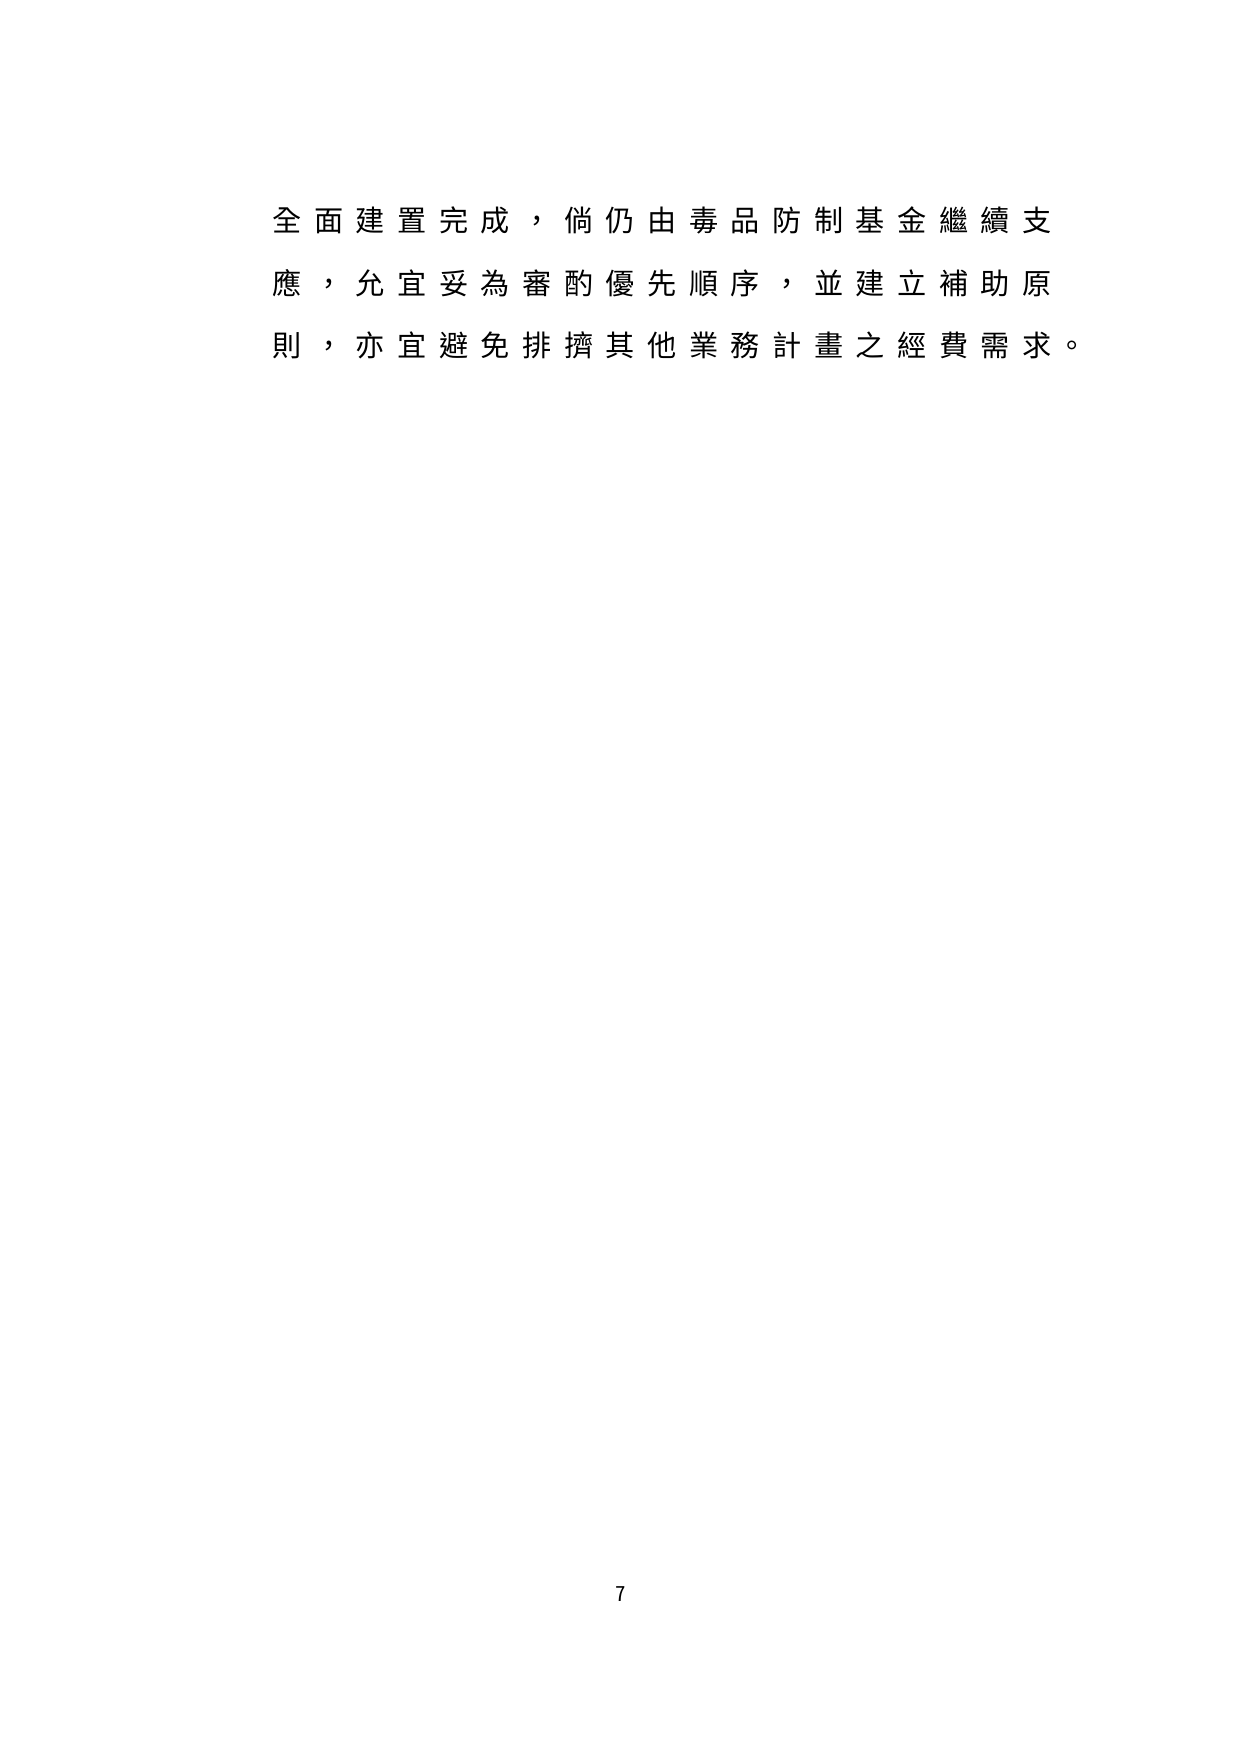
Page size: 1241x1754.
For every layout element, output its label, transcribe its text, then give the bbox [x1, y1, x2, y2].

text 綜上，依據毒品危害防制條例第2條之2規定，毒品防制基金之用途眾多，因該基金規模有限，為達資源有效配置及最大效益，毒品防制基金管理會每年均召開會議討論各年度之補助方向並訂定主要補助項目，惟扣案毒品數位化管理系統之相關建置經費均非屬之，仍決議通過補助所需經費，似有違毒品防制基金經費編列原則；此外，近年該基金補助法務部、內政部及海洋委員會逐步建置毒品數位化管理系統及相關設備，迄未全面建置完成，倘仍由毒品防制基金繼續支應，允宜妥為審酌優先順序，並建立補助原則，亦宜避免排擠其他業務計畫之經費需求。 [242, 177, 1058, 427]
